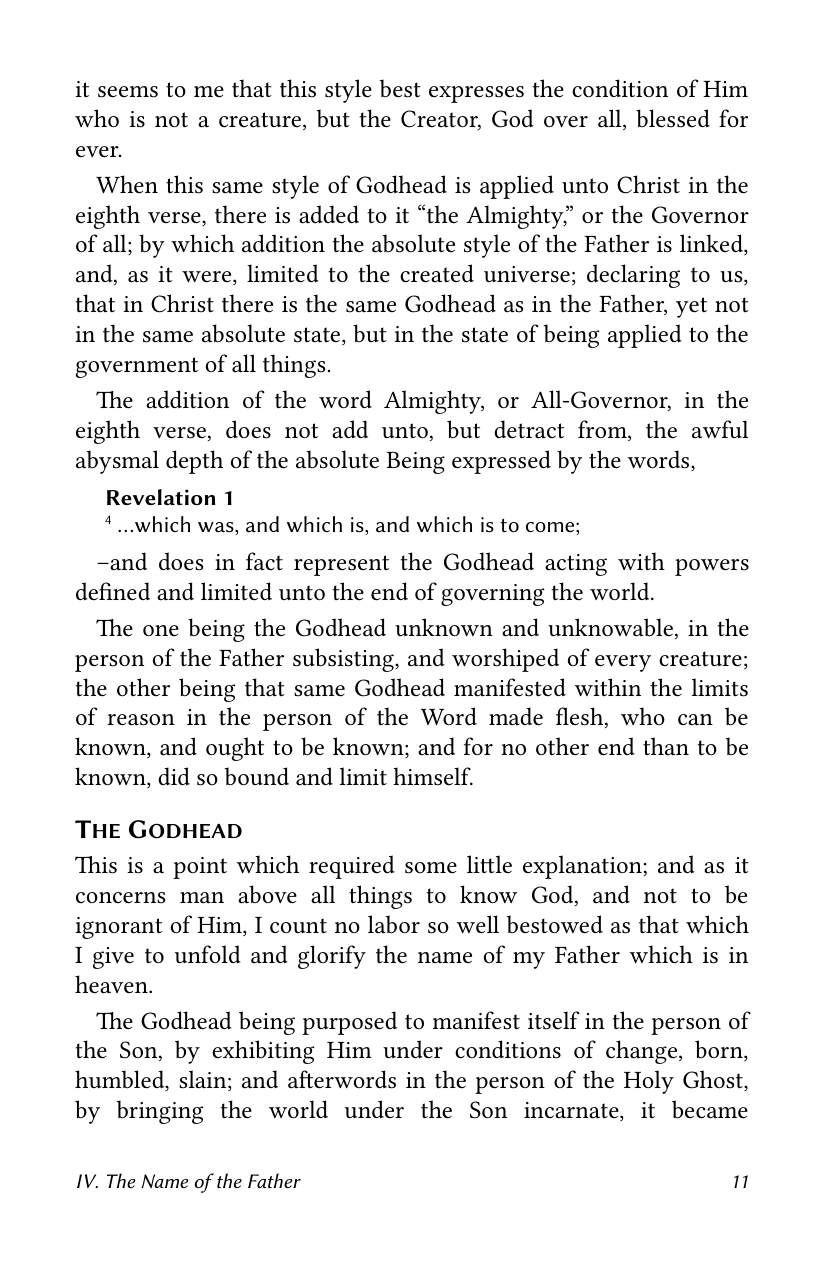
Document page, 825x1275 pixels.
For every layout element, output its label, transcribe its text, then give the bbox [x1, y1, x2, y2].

text 4 ...which was, and which is, and which is to come; [105, 512, 720, 538]
text Revelation 1 [105, 485, 750, 511]
subtitle The Godhead [75, 814, 750, 845]
text The one being the Godhead unknown and unknowable, in the person of the Father subsisting, and worshiped of every creature; the other being that same Godhead manifested within the limits of reason in the person of the Word made flesh, who can be known, and ought to be known; and for no other end than to be known, did so bound and limit himself. [75, 614, 750, 792]
text it seems to me that this style best expresses the condition of Him who is not a creature, but the Creator, God over all, blessed for ever. [75, 75, 750, 163]
text The Godhead being purposed to manifest itself in the person of the Son, by exhibiting Him under conditions of change, born, humbled, slain; and afterwords in the person of the Holy Ghost, by bringing the world under the Son incarnate, it became [75, 1007, 750, 1125]
text This is a point which required some little explanation; and as it concerns man above all things to know God, and not to be ignorant of Him, I count no labor so well bestowed as that which I give to unfold and glorify the name of my Father which is in heaven. [75, 851, 750, 999]
text The addition of the word Almighty, or All-Governor, in the eighth verse, does not add unto, but detract from, the awful abysmal depth of the absolute Being expressed by the words, [75, 386, 750, 474]
text When this same style of Godhead is applied unto Christ in the eighth verse, there is added to it “the Almighty,” or the Governor of all; by which addition the absolute style of the Father is linked, and, as it were, limited to the created universe; declaring to us, that in Christ there is the same Godhead as in the Father, yet not in the same absolute state, but in the state of being applied to the government of all things. [75, 171, 750, 379]
text –and does in fact represent the Godhead acting with powers defined and limited unto the end of governing the world. [75, 548, 750, 606]
